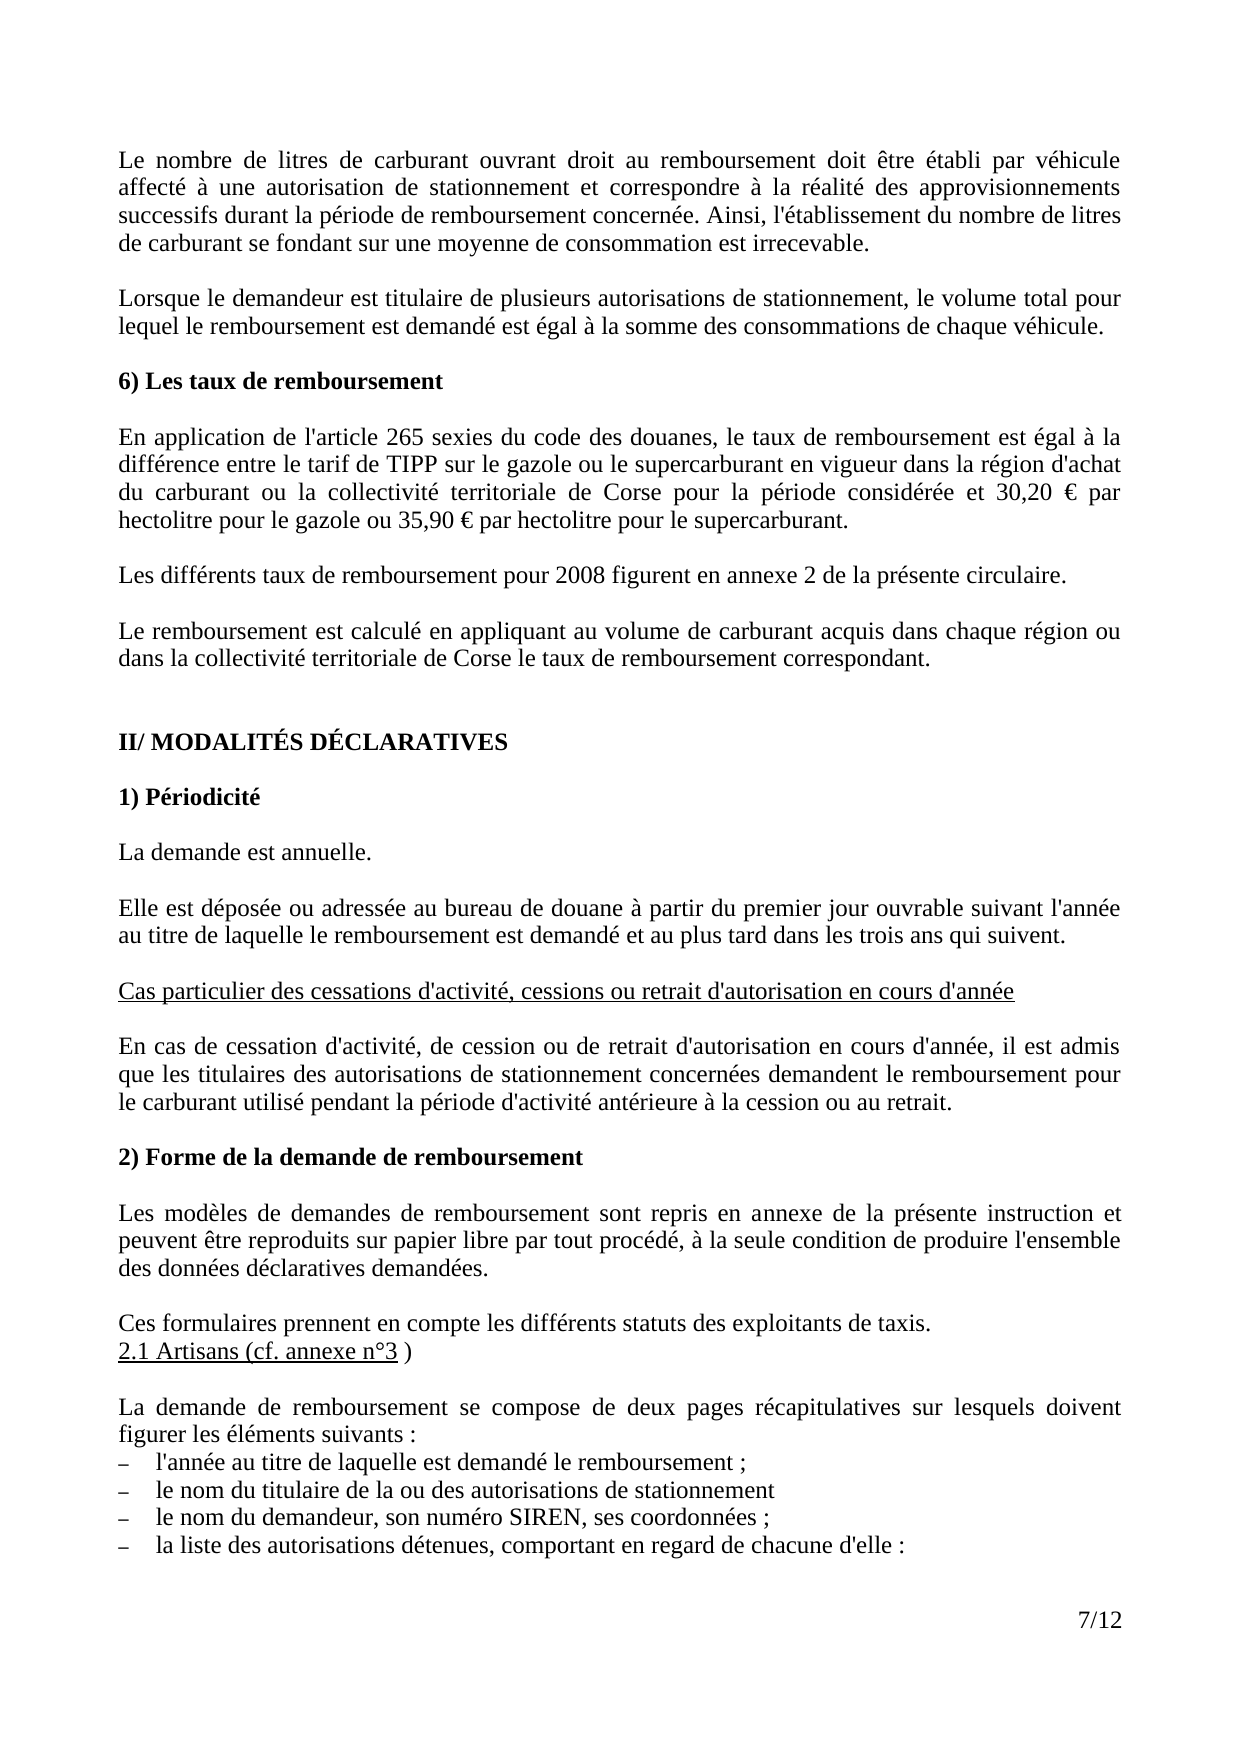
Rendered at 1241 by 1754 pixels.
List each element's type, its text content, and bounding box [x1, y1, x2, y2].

text Le nombre de litres de carburant ouvrant droit au remboursement doit être établi par véhicule affecté à une autorisation de stationnement et correspondre à la réalité des approvisionnements successifs durant la période de remboursement concernée. Ainsi, l'établissement du nombre de litres de carburant se fondant sur une moyenne de consommation est irrecevable. [118, 146, 1122, 257]
text Lorsque le demandeur est titulaire de plusieurs autorisations de stationnement, le volume total pour lequel le remboursement est demandé est égal à la somme des consommations de chaque véhicule. [118, 284, 1122, 340]
text La demande est annuelle. [118, 838, 1122, 866]
text 2.1 Artisans (cf. annexe n°3 ) [118, 1337, 1122, 1365]
list la liste des autorisations détenues, comportant en regard de chacune d'elle : [118, 1531, 1122, 1559]
text 2) Forme de la demande de remboursement [118, 1143, 1122, 1171]
text Ces formulaires prennent en compte les différents statuts des exploitants de taxis. [118, 1309, 1122, 1337]
list le nom du demandeur, son numéro SIREN, ses coordonnées ; [118, 1503, 1122, 1531]
text Le remboursement est calculé en appliquant au volume de carburant acquis dans chaque région ou dans la collectivité territoriale de Corse le taux de remboursement correspondant. [118, 617, 1122, 672]
text Cas particulier des cessations d'activité, cessions ou retrait d'autorisation en cours d'année [118, 977, 1122, 1005]
text Les modèles de demandes de remboursement sont repris en annexe de la présente instruction et peuvent être reproduits sur papier libre par tout procédé, à la seule condition de produire l'ensemble des données déclaratives demandées. [118, 1199, 1122, 1282]
text La demande de remboursement se compose de deux pages récapitulatives sur lesquels doivent figurer les éléments suivants : [118, 1393, 1122, 1448]
list le nom du titulaire de la ou des autorisations de stationnement [118, 1476, 1122, 1503]
text Les différents taux de remboursement pour 2008 figurent en annexe 2 de la présente circulaire. [118, 561, 1122, 589]
text 6) Les taux de remboursement [118, 367, 1122, 395]
list l'année au titre de laquelle est demandé le remboursement ; [118, 1448, 1122, 1476]
text II/ Modalités déclaratives [118, 728, 1122, 755]
text En application de l'article 265 sexies du code des douanes, le taux de remboursement est égal à la différence entre le tarif de TIPP sur le gazole ou le supercarburant en vigueur dans la région d'achat du carburant ou la collectivité territoriale de Corse pour la période considérée et 30,20 € par hectolitre pour le gazole ou 35,90 € par hectolitre pour le supercarburant. [118, 423, 1122, 534]
text 1) Périodicité [118, 783, 1122, 811]
text Elle est déposée ou adressée au bureau de douane à partir du premier jour ouvrable suivant l'année au titre de laquelle le remboursement est demandé et au plus tard dans les trois ans qui suivent. [118, 894, 1122, 949]
text En cas de cessation d'activité, de cession ou de retrait d'autorisation en cours d'année, il est admis que les titulaires des autorisations de stationnement concernées demandent le remboursement pour le carburant utilisé pendant la période d'activité antérieure à la cession ou au retrait. [118, 1032, 1122, 1116]
